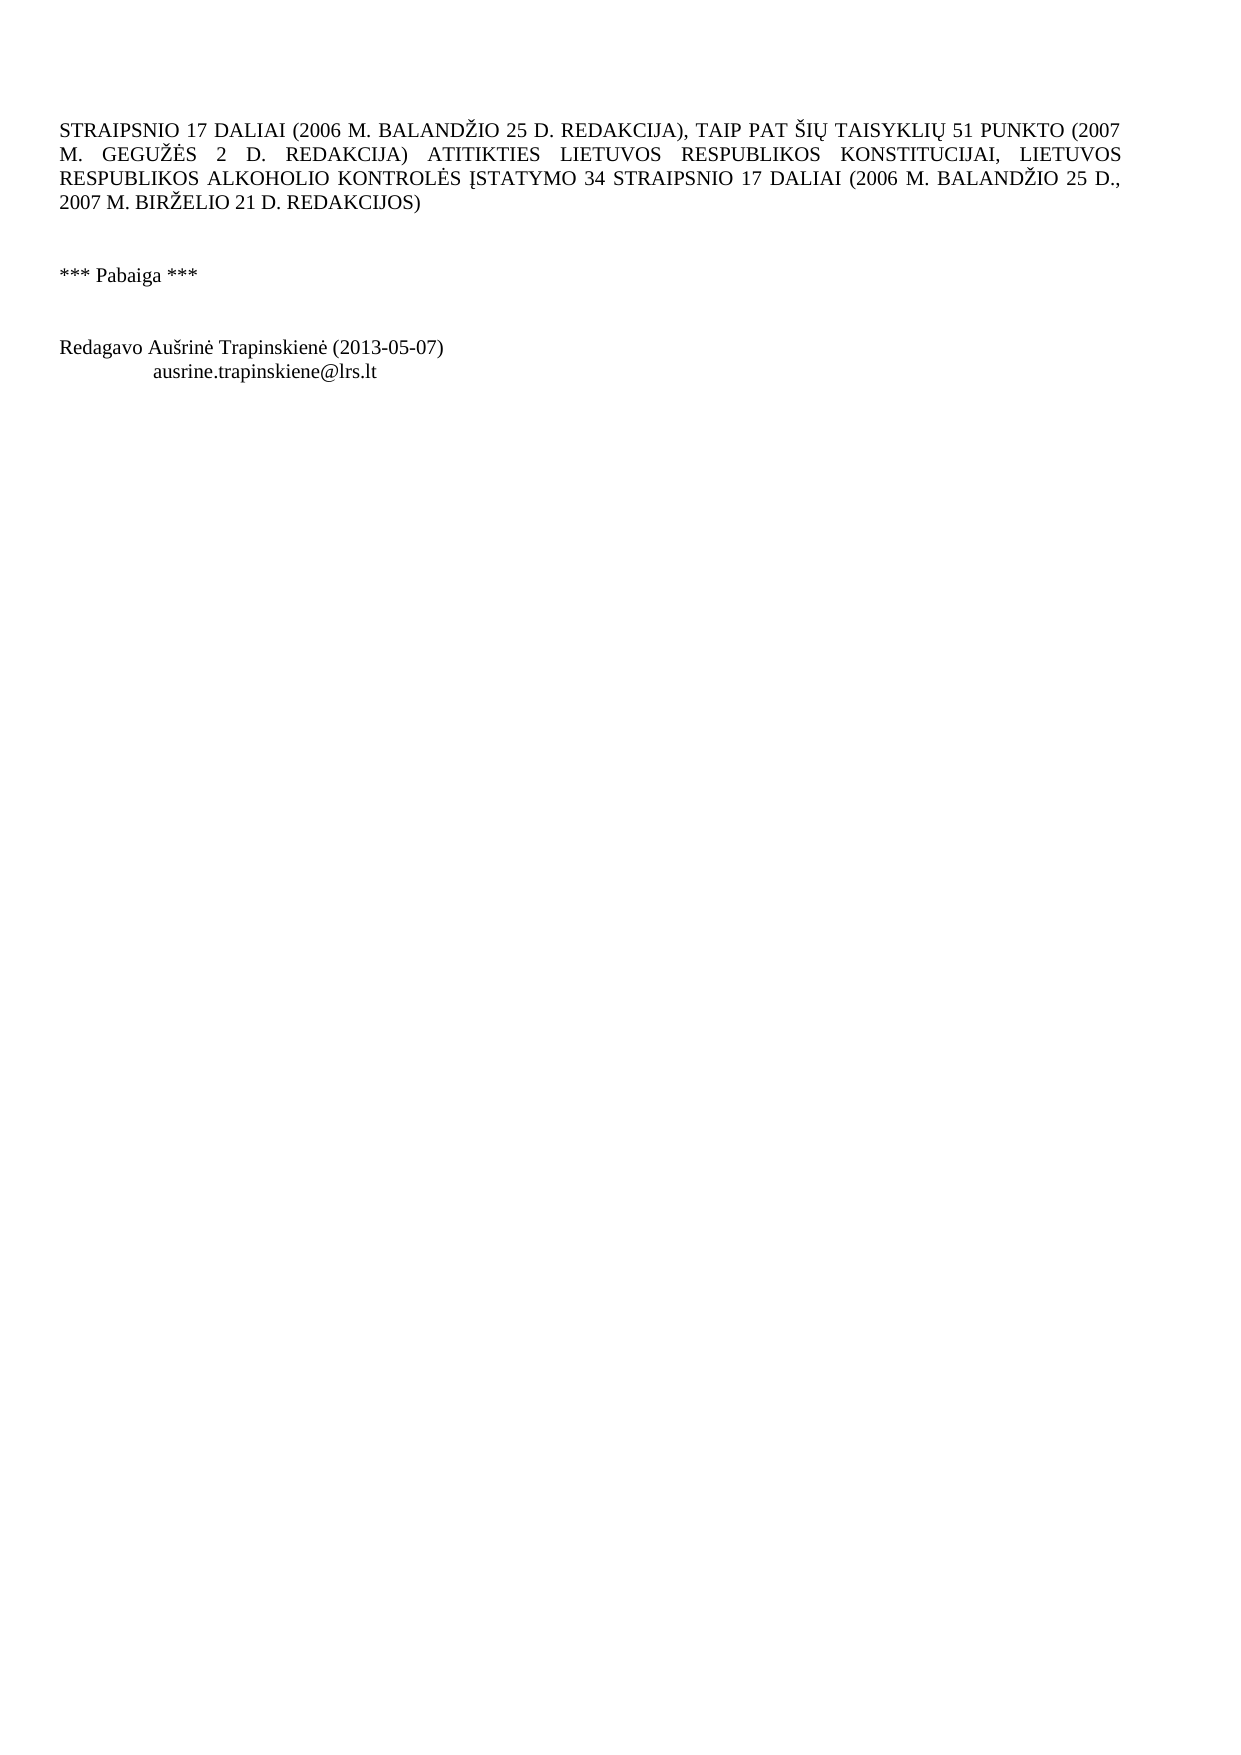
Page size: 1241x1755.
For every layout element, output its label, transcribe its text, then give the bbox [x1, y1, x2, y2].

text *** Pabaiga *** [59, 262, 1122, 287]
text Redagavo Aušrinė Trapinskienė (2013-05-07) [59, 335, 1122, 359]
text ausrine.trapinskiene@lrs.lt [59, 359, 1122, 383]
text STRAIPSNIO 17 DALIAI (2006 M. BALANDŽIO 25 D. REDAKCIJA), TAIP PAT ŠIŲ TAISYKLIŲ 51 PUNKTO (2007 M. GEGUŽĖS 2 D. REDAKCIJA) ATITIKTIES LIETUVOS RESPUBLIKOS KONSTITUCIJAI, LIETUVOS RESPUBLIKOS ALKOHOLIO KONTROLĖS ĮSTATYMO 34 STRAIPSNIO 17 DALIAI (2006 M. BALANDŽIO 25 D., 2007 M. BIRŽELIO 21 D. REDAKCIJOS) [59, 118, 1122, 214]
